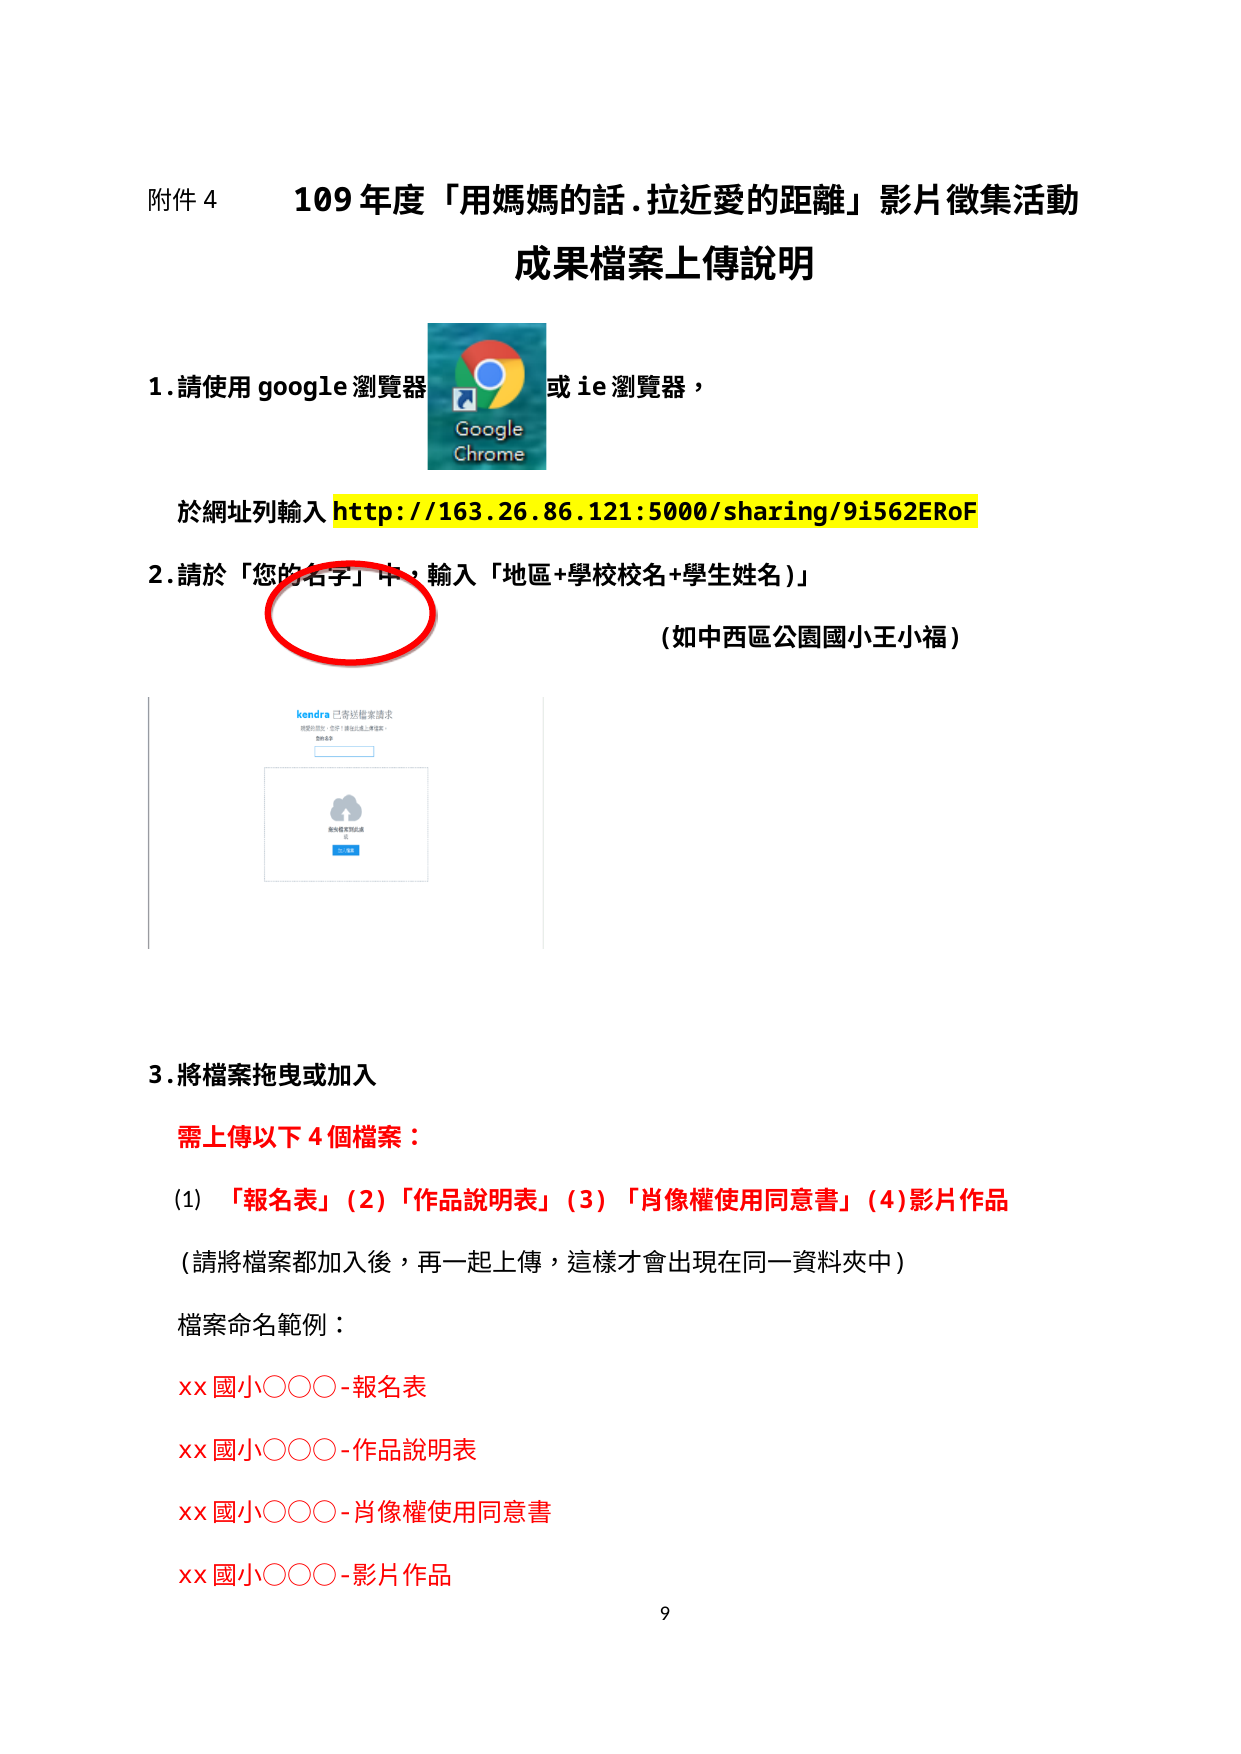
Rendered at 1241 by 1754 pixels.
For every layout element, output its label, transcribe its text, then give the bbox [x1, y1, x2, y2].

text xx國小○○○-肖像權使用同意書 [148, 1469, 1181, 1532]
text 3.將檔案拖曳或加入 [148, 1032, 1181, 1094]
text 檔案命名範例： [148, 1282, 1181, 1344]
text xx國小○○○-報名表 [148, 1344, 1181, 1407]
text xx國小○○○-作品說明表 [148, 1407, 1181, 1469]
list 「報名表」(2)「作品說明表」(3) 「肖像權使用同意書」(4)影片作品 [174, 1157, 1181, 1219]
text 成果檔案上傳說明 [148, 219, 1181, 282]
text 附件4 109年度「用媽媽的話.拉近愛的距離」影片徵集活動 [148, 157, 1181, 219]
text (請將檔案都加入後，再一起上傳，這樣才會出現在同一資料夾中) [148, 1219, 1181, 1282]
text 需上傳以下4個檔案： [148, 1094, 1181, 1157]
text (如中西區公園國小王小福) [408, 594, 1181, 657]
text 2.請於「您的名字」中，輸入「地區+學校校名+學生姓名)」 [148, 532, 1181, 594]
text xx國小○○○-影片作品 [148, 1532, 1181, 1594]
text [148, 594, 296, 657]
text 1.請使用google瀏覽器或ie瀏覽器， [148, 282, 1181, 469]
text 於網址列輸入http://163.26.86.121:5000/sharing/9i562ERoF [148, 469, 1181, 532]
text [274, 594, 429, 657]
